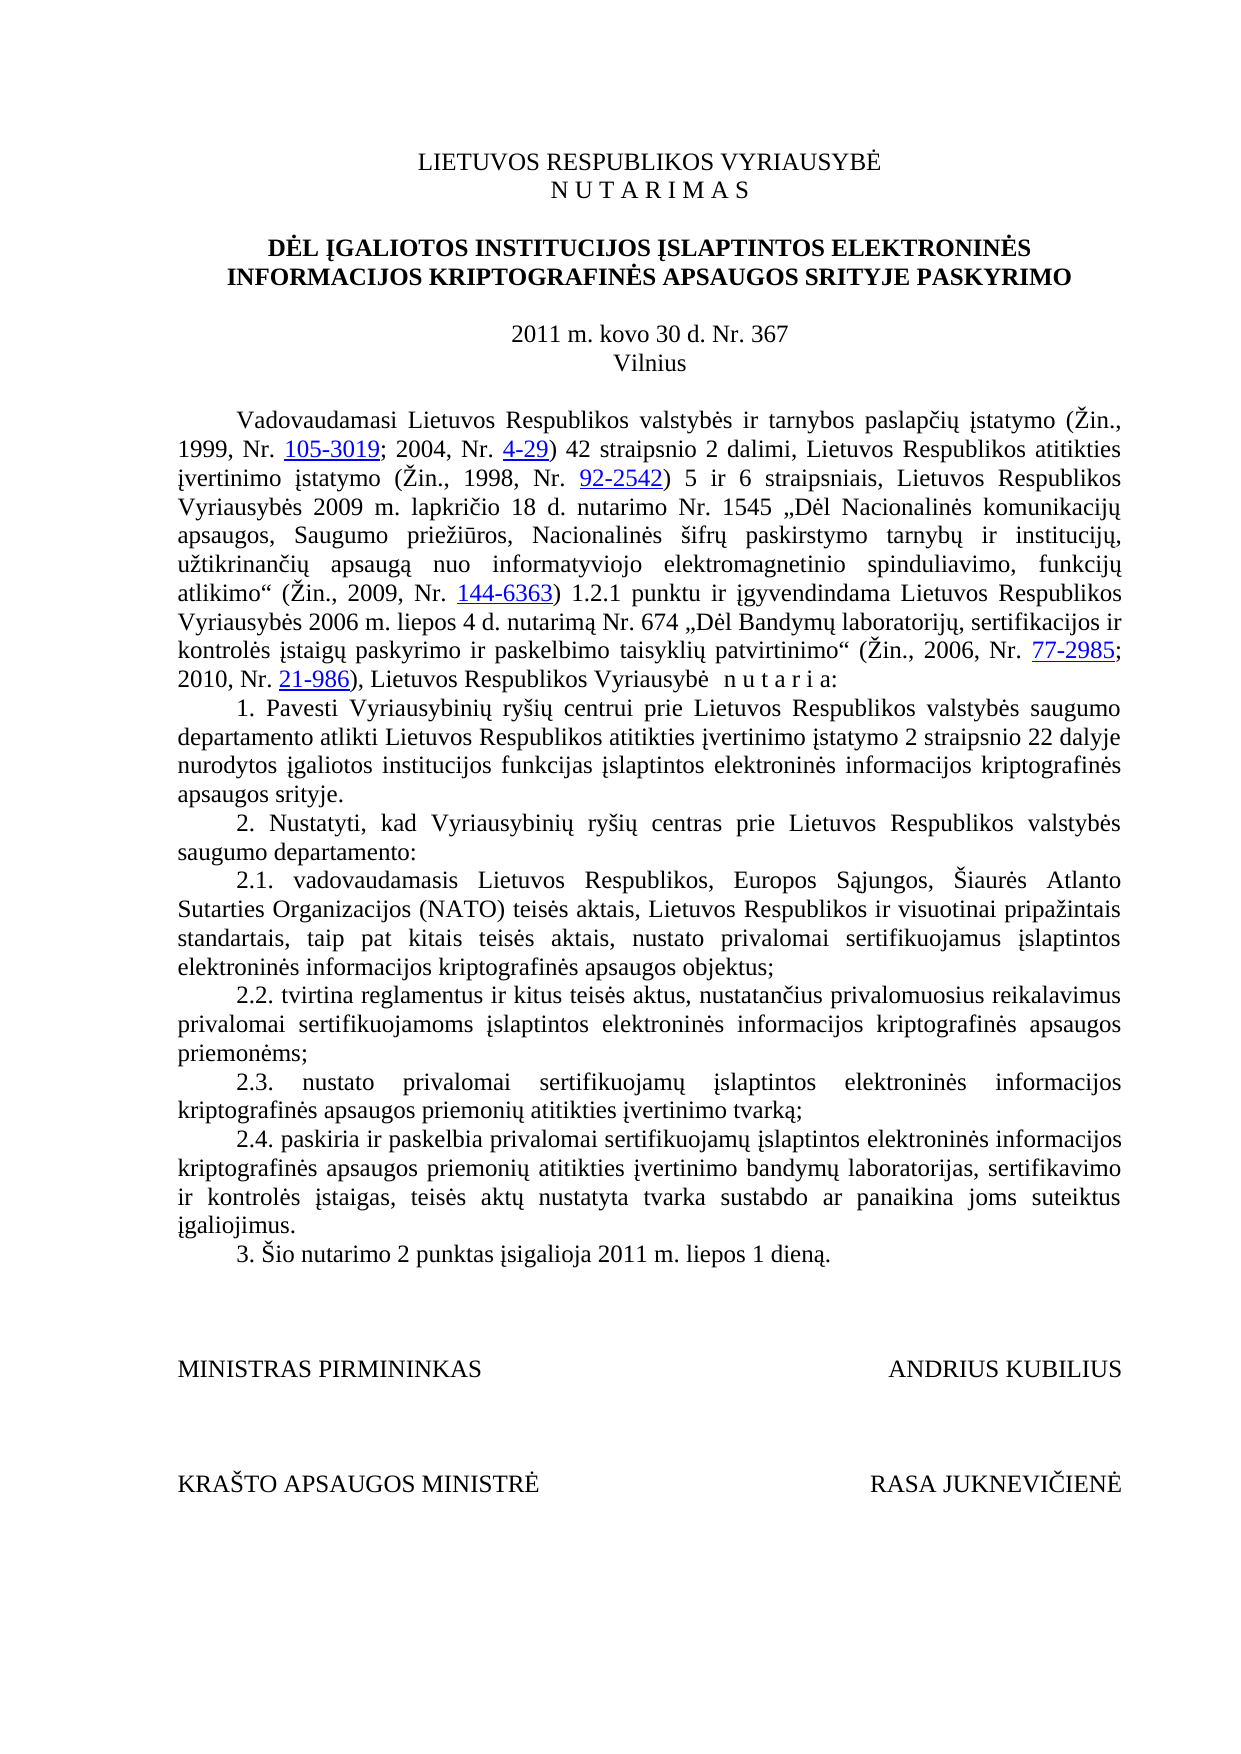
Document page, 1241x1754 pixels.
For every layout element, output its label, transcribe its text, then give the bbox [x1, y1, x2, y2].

text Lietuvos Respublikos Vyriausybė [177, 147, 1122, 176]
text 2.4. paskiria ir paskelbia privalomai sertifikuojamų įslaptintos elektroninės informacijos kriptografinės apsaugos priemonių atitikties įvertinimo bandymų laboratorijas, sertifikavimo ir kontrolės įstaigas, teisės aktų nustatyta tvarka sustabdo ar panaikina joms suteiktus įgaliojimus. [177, 1124, 1122, 1239]
text 2. Nustatyti, kad Vyriausybinių ryšių centras prie Lietuvos Respublikos valstybės saugumo departamento: [177, 808, 1122, 866]
text 2.3. nustato privalomai sertifikuojamų įslaptintos elektroninės informacijos kriptografinės apsaugos priemonių atitikties įvertinimo tvarką; [177, 1067, 1122, 1124]
text 1. Pavesti Vyriausybinių ryšių centrui prie Lietuvos Respublikos valstybės saugumo departamento atlikti Lietuvos Respublikos atitikties įvertinimo įstatymo 2 straipsnio 22 dalyje nurodytos įgaliotos institucijos funkcijas įslaptintos elektroninės informacijos kriptografinės apsaugos srityje. [177, 693, 1122, 808]
text Vadovaudamasi Lietuvos Respublikos valstybės ir tarnybos paslapčių įstatymo (Žin., 1999, Nr. 105-3019; 2004, Nr. 4-29) 42 straipsnio 2 dalimi, Lietuvos Respublikos atitikties įvertinimo įstatymo (Žin., 1998, Nr. 92-2542) 5 ir 6 straipsniais, Lietuvos Respublikos Vyriausybės 2009 m. lapkričio 18 d. nutarimo Nr. 1545 „Dėl Nacionalinės komunikacijų apsaugos, Saugumo priežiūros, Nacionalinės šifrų paskirstymo tarnybų ir institucijų, užtikrinančių apsaugą nuo informatyviojo elektromagnetinio spinduliavimo, funkcijų atlikimo“ (Žin., 2009, Nr. 144-6363) 1.2.1 punktu ir įgyvendindama Lietuvos Respublikos Vyriausybės 2006 m. liepos 4 d. nutarimą Nr. 674 „Dėl Bandymų laboratorijų, sertifikacijos ir kontrolės įstaigų paskyrimo ir paskelbimo taisyklių patvirtinimo“ (Žin., 2006, Nr. 77-2985; 2010, Nr. 21-986), Lietuvos Respublikos Vyriausybė nutaria: [177, 406, 1122, 693]
text 2.1. vadovaudamasis Lietuvos Respublikos, Europos Sąjungos, Šiaurės Atlanto Sutarties Organizacijos (NATO) teisės aktais, Lietuvos Respublikos ir visuotinai pripažintais standartais, taip pat kitais teisės aktais, nustato privalomai sertifikuojamus įslaptintos elektroninės informacijos kriptografinės apsaugos objektus; [177, 866, 1122, 981]
text Vilnius [177, 348, 1122, 377]
text 2.2. tvirtina reglamentus ir kitus teisės aktus, nustatančius privalomuosius reikalavimus privalomai sertifikuojamoms įslaptintos elektroninės informacijos kriptografinės apsaugos priemonėms; [177, 981, 1122, 1067]
text NUTARIMAS [177, 176, 1122, 204]
text 3. Šio nutarimo 2 punktas įsigalioja 2011 m. liepos 1 dieną. [177, 1239, 1122, 1268]
text 2011 m. kovo 30 d. Nr. 367 [177, 319, 1122, 348]
text MINISTRAS PIRMININKAS ANDRIUS KUBILIUS [177, 1354, 1122, 1383]
text DĖL įgaliotos institucijos ĮSLAPTINTOS ELEKTRONINĖS INFORMACIJOS KRIPTOGRAFINĖS APSAUGOS srityje PASKYRIMO [177, 233, 1122, 291]
text KRAŠTO APSAUGOS MINISTRĖ RASA JUKNEVIČIENĖ [177, 1469, 1122, 1498]
